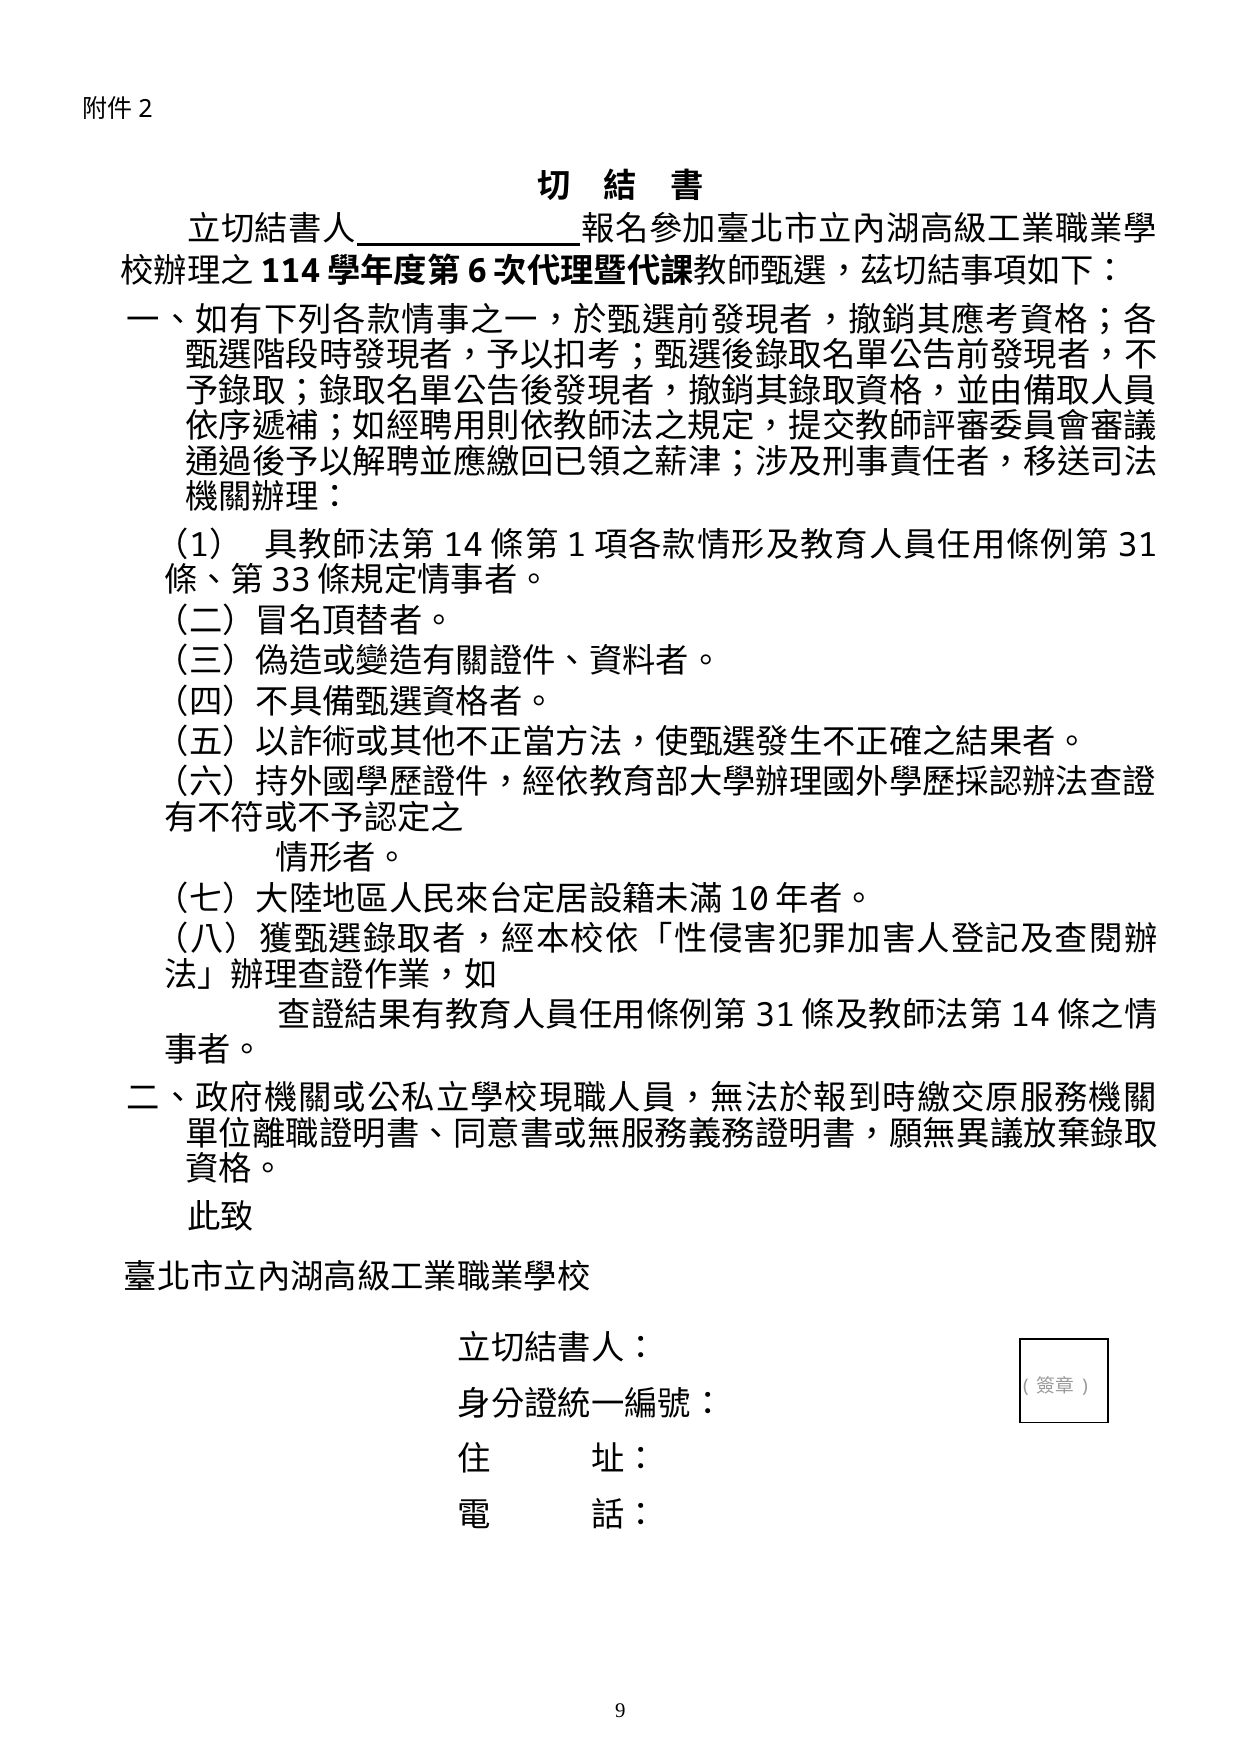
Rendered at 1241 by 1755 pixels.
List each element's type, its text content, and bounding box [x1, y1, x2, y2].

text 附件2 [83, 89, 1158, 125]
text （二）冒名頂替者。 [156, 604, 1158, 639]
text 二、政府機關或公私立學校現職人員，無法於報到時繳交原服務機關單位離職證明書、同意書或無服務義務證明書，願無異議放棄錄取資格。 [126, 1081, 1158, 1188]
text 情形者。 [156, 841, 1158, 877]
text 查證結果有教育人員任用條例第31條及教師法第14條之情事者。 [156, 998, 1158, 1069]
text 身分證統一編號： [83, 1387, 1019, 1422]
text 電 話： [83, 1498, 1158, 1533]
text [1109, 1387, 1158, 1422]
text （四）不具備甄選資格者。 [156, 685, 1158, 720]
text （五）以詐術或其他不正當方法，使甄選發生不正確之結果者。 [156, 725, 1158, 761]
text （七）大陸地區人民來台定居設籍未滿10年者。 [156, 882, 1158, 917]
list 具教師法第14條第1項各款情形及教育人員任用條例第31條、第33條規定情事者。 [156, 528, 1158, 599]
text 立切結書人： [83, 1331, 1158, 1367]
text 立切結書人 報名參加臺北市立內湖高級工業職業學校辦理之114學年度第6次代理暨代課教師甄選，茲切結事項如下： [120, 207, 1158, 291]
text 此致 [170, 1200, 1158, 1236]
text （三）偽造或變造有關證件、資料者。 [156, 644, 1158, 680]
text 切 結 書 [83, 159, 1158, 207]
text （六）持外國學歷證件，經依教育部大學辦理國外學歷採認辦法查證有不符或不予認定之 [156, 766, 1158, 836]
text 臺北市立內湖高級工業職業學校 [123, 1261, 1158, 1296]
text （八）獲甄選錄取者，經本校依「性侵害犯罪加害人登記及查閱辦法」辦理查證作業，如 [156, 922, 1158, 993]
text 一、如有下列各款情事之一，於甄選前發現者，撤銷其應考資格；各甄選階段時發現者，予以扣考；甄選後錄取名單公告前發現者，不予錄取；錄取名單公告後發現者，撤銷其錄取資格，並由備取人員依序遞補；如經聘用則依教師法之規定，提交教師評審委員會審議通過後予以解聘並應繳回已領之薪津；涉及刑事責任者，移送司法機關辦理： [126, 303, 1158, 516]
text 住 址： [83, 1442, 1158, 1478]
